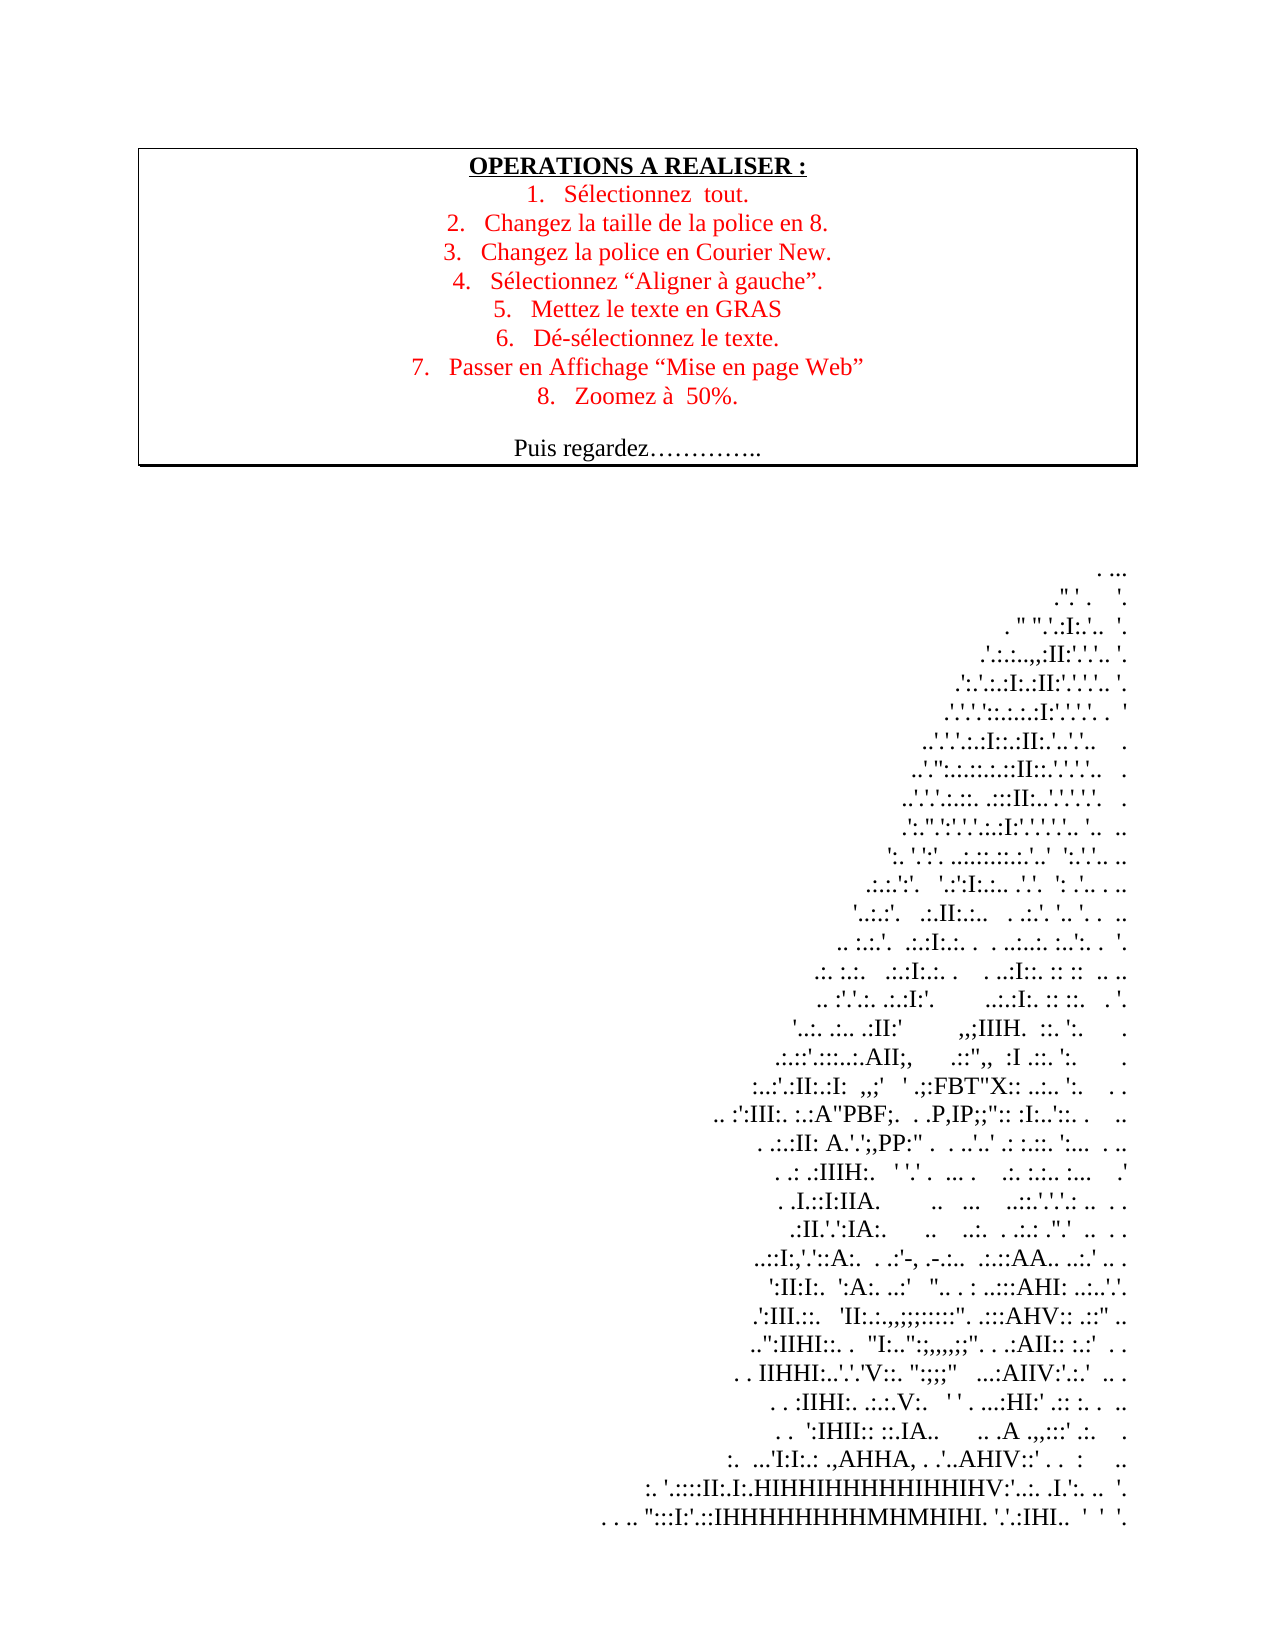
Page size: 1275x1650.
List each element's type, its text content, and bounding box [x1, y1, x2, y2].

text . ... [148, 553, 1127, 582]
list Changez la police en Courier New. [148, 237, 1127, 266]
text . .:.:II: A.'.';,PP:" . . ..'..' .: :.::. ':... . .. [148, 1128, 1127, 1157]
text .. :'.'.:. .:.:I:'. ..:.:I:. :: ::. . '. [148, 984, 1127, 1013]
text ..'.'':.:.::.:.::II::.'.'.'.'.. . [148, 754, 1127, 783]
text ..::I:,'.'::A:. . .:'-, .-.:.. .:.::AA.. ..:.' .. . [148, 1243, 1127, 1272]
list Dé-sélectionnez le texte. [148, 323, 1127, 352]
text ..'.'.'.:.::. .:::II:..'.'.'.'.'. . [148, 783, 1127, 812]
text . .I.::I:IIA. .. ... ..::.'.'.'.: .. . . [148, 1186, 1127, 1214]
text :. ...'I:I:.: .,AHHA, . .'..AHIV::' . . : .. [148, 1444, 1127, 1473]
text . '' ".'.:I:.'.. '. [148, 611, 1127, 639]
list Zoomez à 50%. [148, 381, 1127, 409]
text Puis regardez………….. [139, 430, 1136, 464]
text .. :':III:. :.:A"PBF;. . .P,IP;;":: :I:..'::. . .. [148, 1099, 1127, 1128]
list Changez la taille de la police en 8. [148, 208, 1127, 237]
list Passer en Affichage “Mise en page Web” [148, 352, 1127, 381]
list Sélectionnez tout. [148, 179, 1127, 208]
text . . .. '':::I:'.::IHHHHHHHHMHMHIHI. '.'.:IHI.. ' ' '. [148, 1502, 1127, 1531]
text .':III.::. 'II:.:.,,;;;:::::". .:::AHV:: .::'' .. [148, 1301, 1127, 1329]
text .:II.'.':IA:. .. ..:. . .:.: .''.' .. . . [148, 1214, 1127, 1243]
text '..:.:'. .:.II:.:.. . .:.'. '.. '. . .. [148, 898, 1127, 927]
text .. :.:.'. .:.:I:.:. . . ..:..:. :..':. . '. [148, 927, 1127, 956]
text .':.''.':'.'.'.:.:I:'.'.'.'.'.. '.. .. [148, 812, 1127, 841]
text OPERATIONS A REALISER : [139, 149, 1136, 179]
text .'.:.:..,,:II:'.'.'.. '. [148, 639, 1127, 668]
text ..'.'.'.:.:I::.:II:.'..'.'.. . [148, 726, 1127, 754]
list Sélectionnez “Aligner à gauche”. [148, 266, 1127, 294]
text '..:. .:.. .:II:' ,,;IIIH. ::. ':. . [148, 1013, 1127, 1042]
text .:.:.':'. '.:':I:.:.. .'.'. ': .'.. . .. [148, 869, 1127, 898]
text . . ':IHII:: ::.IA.. .. .A .,,:::' .:. . [148, 1416, 1127, 1444]
text :..:'.:II:.:I: ,,;' ' .;:FBT"X:: ..:.. ':. . . [148, 1071, 1127, 1099]
text . . IIHHI:..'.'.'V::. ":;;;" ...:AIIV:'.:.' .. . [148, 1358, 1127, 1387]
text ..":IIHI::. . "I:..":;,,,,;;". . .:AII:: :.:' . . [148, 1329, 1127, 1358]
text . .: .:IIIH:. ' '.' . ... . .:. :.:.. :... .' [148, 1157, 1127, 1186]
text ':II:I:. ':A:. ..:' ''.. . : ..:::AHI: ..:..'.'. [148, 1272, 1127, 1301]
text .':.'.:.:I:.:II:'.'.'.'.. '. [148, 668, 1127, 697]
text .:. :.:. .:.:I:.:. . . ..:I::. :: :: .. .. [148, 956, 1127, 984]
text :. '.::::II:.I:.HIHHIHHHHHIHHIHV:'..:. .I.':. .. '. [148, 1473, 1127, 1502]
text . . :IIHI:. .:.:.V:. ' ' . ...:HI:' .:: :. . .. [148, 1387, 1127, 1416]
list Mettez le texte en GRAS [148, 294, 1127, 323]
text ':. '.':'. ..:.::.::.:.'..' ':.'.'.. .. [148, 841, 1127, 869]
text .''.' . '. [148, 582, 1127, 611]
text .:.::'.:::..:.AII;, .::",, :I .::. ':. . [148, 1042, 1127, 1071]
text .'.'.'.'::.:.:.:I:'.'.'.'. . ' [148, 697, 1127, 726]
